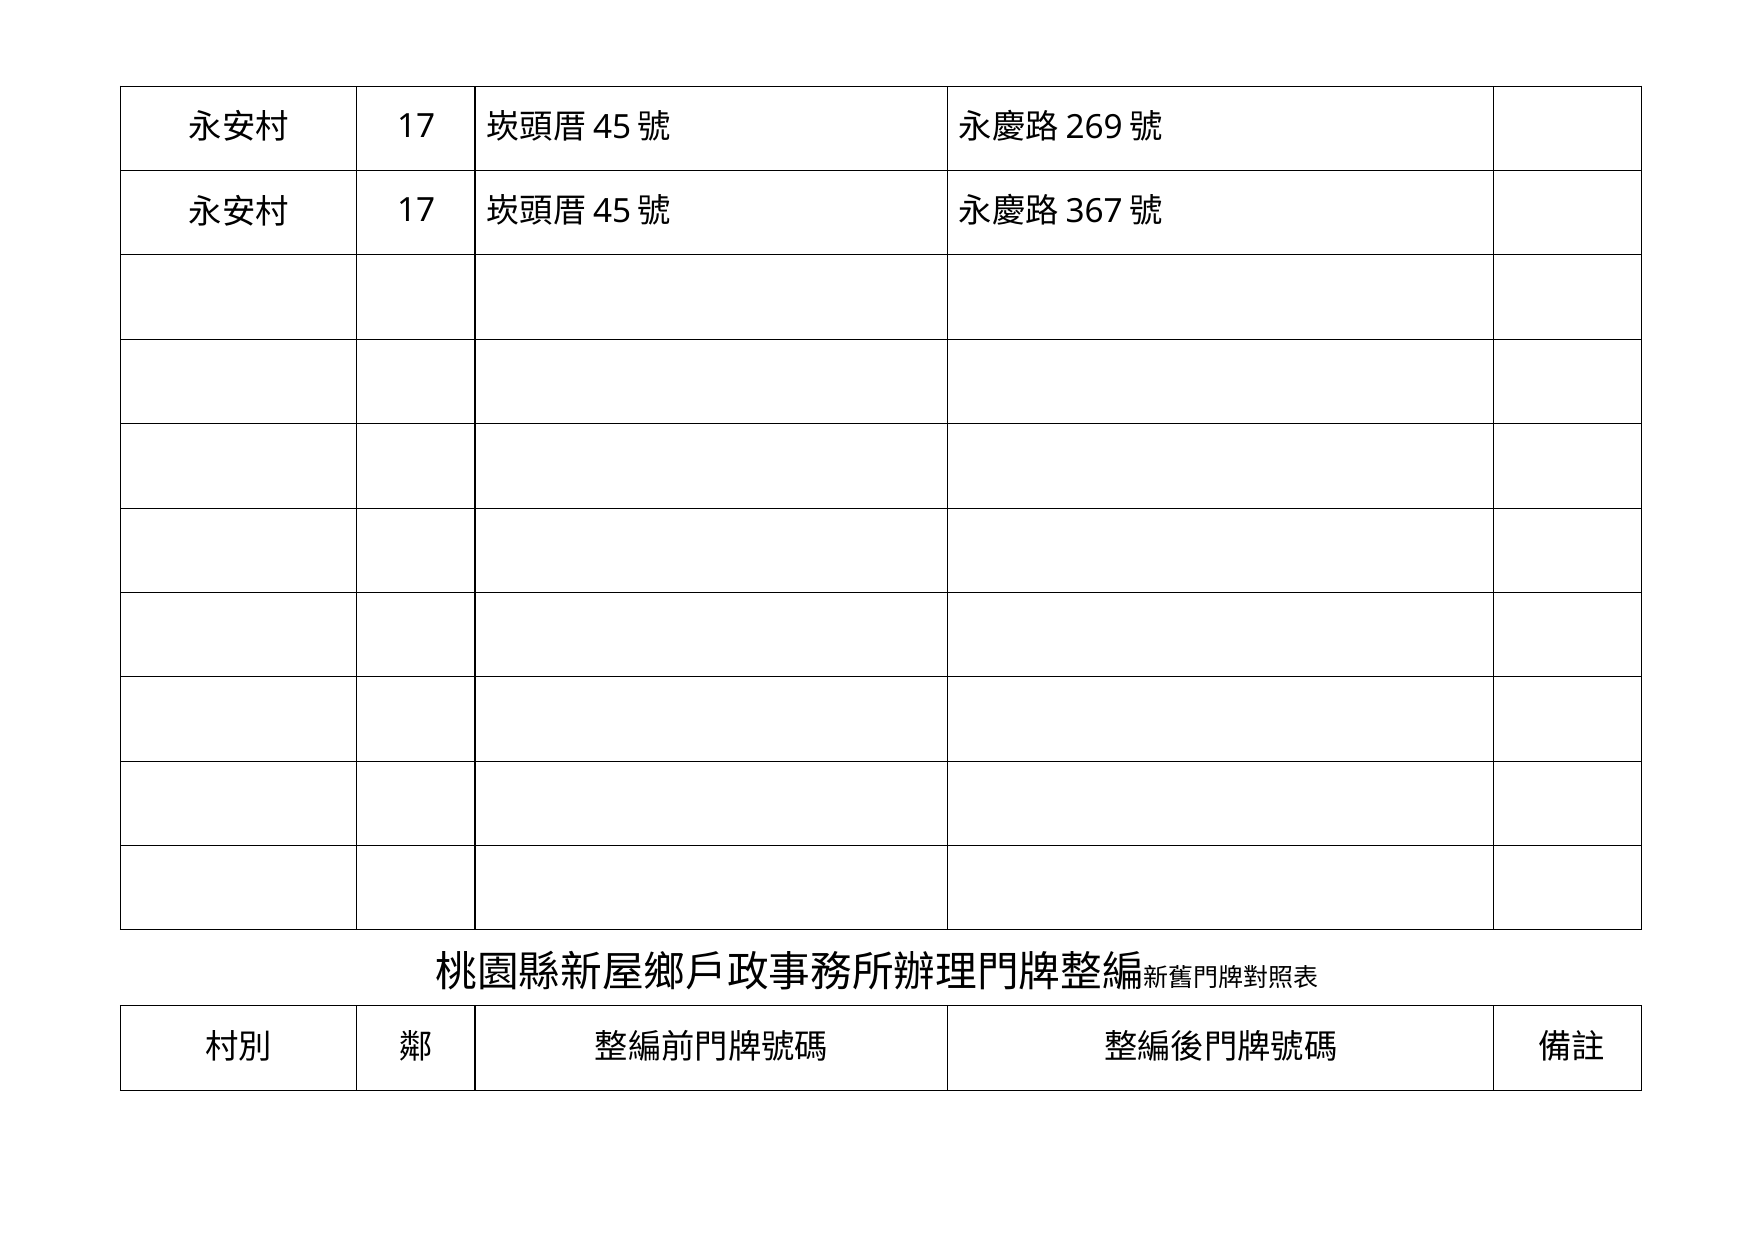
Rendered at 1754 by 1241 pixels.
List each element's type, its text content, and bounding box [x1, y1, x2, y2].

table_cell [357, 340, 474, 423]
table_cell [1494, 593, 1641, 676]
table_header 整編前門牌號碼 [476, 1006, 947, 1090]
table_cell [948, 762, 1493, 845]
table_cell [121, 593, 356, 676]
table_cell [476, 424, 947, 507]
table_cell [121, 424, 356, 507]
table_cell [1494, 171, 1641, 254]
table_cell [948, 255, 1493, 339]
table_cell [1494, 846, 1641, 929]
table_cell [476, 255, 947, 339]
table_cell [357, 846, 474, 929]
table_cell [121, 509, 356, 592]
table_cell 17 [357, 171, 474, 254]
table_header 鄰 [357, 1006, 474, 1090]
table_cell [476, 509, 947, 592]
table_header 備註 [1494, 1006, 1641, 1090]
table_cell [121, 340, 356, 423]
table_cell 永安村 [121, 171, 356, 254]
table_cell 崁頭厝45號 [476, 171, 947, 254]
table_cell [357, 509, 474, 592]
table_cell [1494, 677, 1641, 761]
table_cell [948, 340, 1493, 423]
table_cell [121, 762, 356, 845]
table_cell [948, 677, 1493, 761]
table_cell [948, 424, 1493, 507]
table_cell [948, 846, 1493, 929]
table_header 整編後門牌號碼 [948, 1006, 1493, 1090]
table_cell [476, 762, 947, 845]
table_cell [948, 509, 1493, 592]
table_cell [476, 593, 947, 676]
table_cell 永慶路269號 [948, 87, 1493, 170]
table_cell [357, 255, 474, 339]
table_cell [357, 593, 474, 676]
table_cell 永安村 [121, 87, 356, 170]
table_cell 崁頭厝45號 [476, 87, 947, 170]
text 桃園縣新屋鄉戶政事務所辦理門牌整編新舊門牌對照表 [150, 930, 1604, 1005]
table_cell [121, 677, 356, 761]
table_cell [357, 762, 474, 845]
table_cell [1494, 340, 1641, 423]
table_cell [948, 593, 1493, 676]
table_cell [1494, 762, 1641, 845]
table_cell [476, 677, 947, 761]
table_cell 17 [357, 87, 474, 170]
table_cell [476, 846, 947, 929]
table_cell [357, 424, 474, 507]
table_header 村別 [121, 1006, 356, 1090]
table_cell [121, 255, 356, 339]
table_cell [1494, 255, 1641, 339]
table_cell [1494, 87, 1641, 170]
table_cell [476, 340, 947, 423]
table_cell [121, 846, 356, 929]
table_cell [1494, 424, 1641, 507]
table_cell [357, 677, 474, 761]
table_cell [1494, 509, 1641, 592]
table_cell 永慶路367號 [948, 171, 1493, 254]
